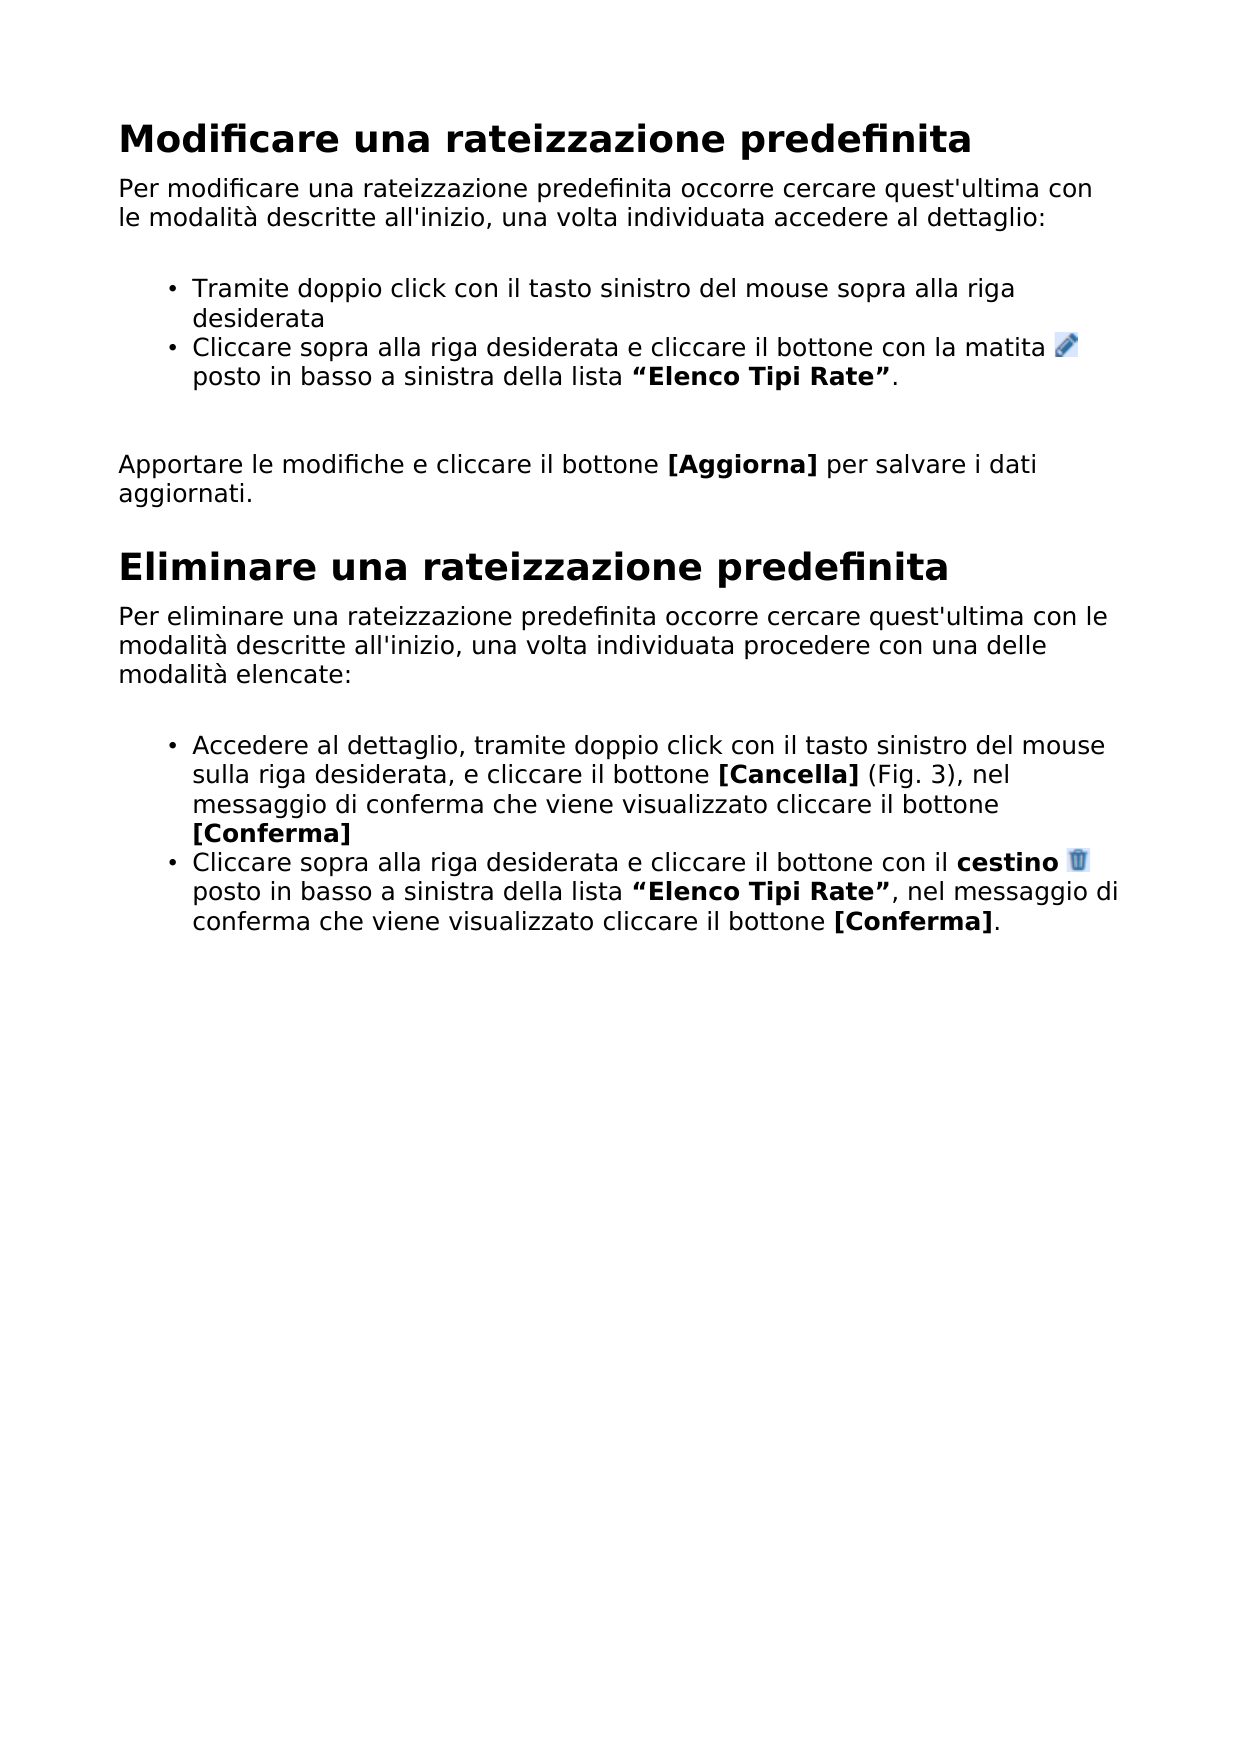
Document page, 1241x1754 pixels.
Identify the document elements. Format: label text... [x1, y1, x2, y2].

list Cliccare sopra alla riga desiderata e cliccare il bottone con la matita posto in basso a sinistra della lista “Elenco Tipi Rate”. [177, 333, 1122, 421]
list Cliccare sopra alla riga desiderata e cliccare il bottone con il cestino posto in basso a sinistra della lista “Elenco Tipi Rate”, nel messaggio di conferma che viene visualizzato cliccare il bottone [Conferma]. [177, 848, 1122, 936]
list Accedere al dettaglio, tramite doppio click con il tasto sinistro del mouse sulla riga desiderata, e cliccare il bottone [Cancella] (Fig. 3), nel messaggio di conferma che viene visualizzato cliccare il bottone [Conferma] [177, 732, 1122, 848]
subtitle Eliminare una rateizzazione predefinita [118, 546, 1122, 589]
text Per modificare una rateizzazione predefinita occorre cercare quest'ultima con le modalità descritte all'inizio, una volta individuata accedere al dettaglio: [118, 174, 1122, 233]
picture [1054, 332, 1078, 357]
picture [1066, 848, 1091, 872]
text Per eliminare una rateizzazione predefinita occorre cercare quest'ultima con le modalità descritte all'inizio, una volta individuata procedere con una delle modalità elencate: [118, 602, 1122, 689]
subtitle Modificare una rateizzazione predefinita [118, 118, 1122, 162]
list Tramite doppio click con il tasto sinistro del mouse sopra alla riga desiderata [177, 274, 1122, 333]
text Apportare le modifiche e cliccare il bottone [Aggiorna] per salvare i dati aggiornati. [118, 450, 1122, 508]
